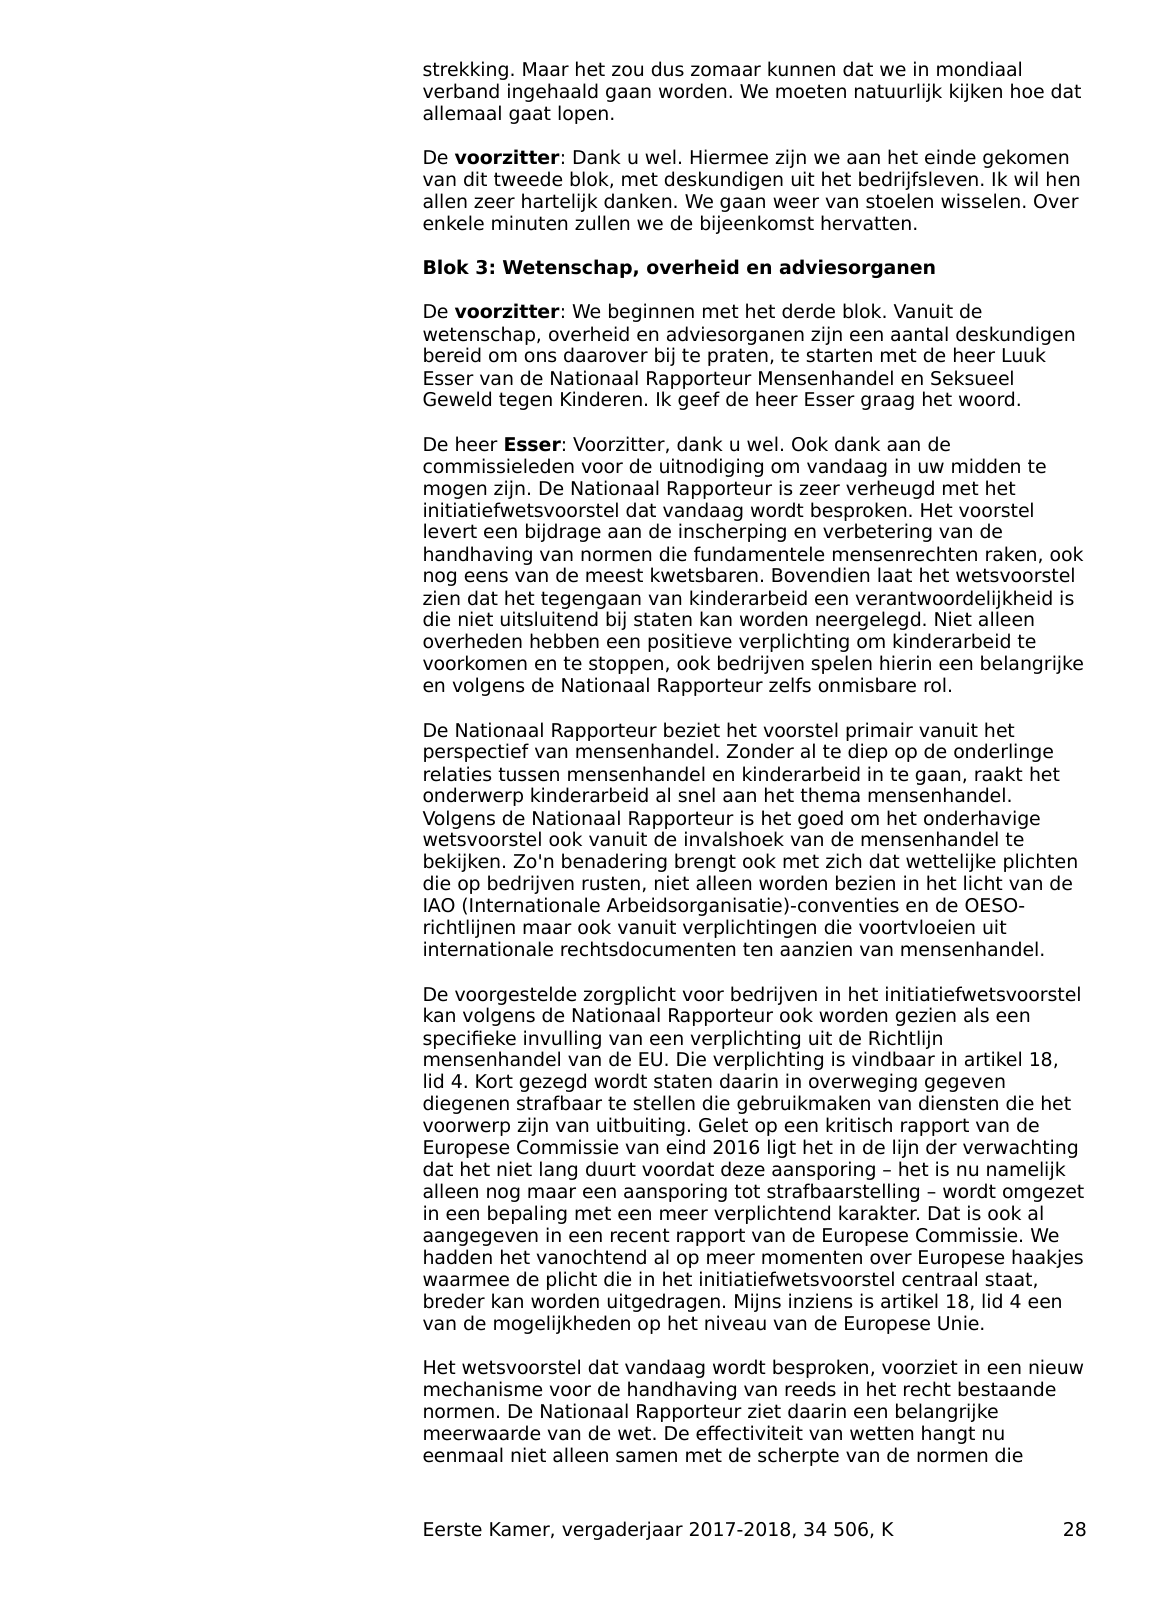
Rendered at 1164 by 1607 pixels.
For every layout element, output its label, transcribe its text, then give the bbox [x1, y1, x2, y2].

text Het wetsvoorstel dat vandaag wordt besproken, voorziet in een nieuw mechanisme voor de handhaving van reeds in het recht bestaande normen. De Nationaal Rapporteur ziet daarin een belangrijke meerwaarde van de wet. De effectiviteit van wetten hangt nu eenmaal niet alleen samen met de scherpte van de normen die [422, 1357, 1087, 1467]
text De heer Esser: Voorzitter, dank u wel. Ook dank aan de commissieleden voor de uitnodiging om vandaag in uw midden te mogen zijn. De Nationaal Rapporteur is zeer verheugd met het initiatiefwetsvoorstel dat vandaag wordt besproken. Het voorstel levert een bijdrage aan de inscherping en verbetering van de handhaving van normen die fundamentele mensenrechten raken, ook nog eens van de meest kwetsbaren. Bovendien laat het wetsvoorstel zien dat het tegengaan van kinderarbeid een verantwoordelijkheid is die niet uitsluitend bij staten kan worden neergelegd. Niet alleen overheden hebben een positieve verplichting om kinderarbeid te voorkomen en te stoppen, ook bedrijven spelen hierin een belangrijke en volgens de Nationaal Rapporteur zelfs onmisbare rol. [422, 433, 1087, 697]
text De voorzitter: We beginnen met het derde blok. Vanuit de wetenschap, overheid en adviesorganen zijn een aantal deskundigen bereid om ons daarover bij te praten, te starten met de heer Luuk Esser van de Nationaal Rapporteur Mensenhandel en Seksueel Geweld tegen Kinderen. Ik geef de heer Esser graag het woord. [422, 301, 1087, 411]
text De voorzitter: Dank u wel. Hiermee zijn we aan het einde gekomen van dit tweede blok, met deskundigen uit het bedrijfsleven. Ik wil hen allen zeer hartelijk danken. We gaan weer van stoelen wisselen. Over enkele minuten zullen we de bijeenkomst hervatten. [422, 147, 1087, 235]
subtitle Blok 3: Wetenschap, overheid en adviesorganen [422, 257, 1087, 279]
text De Nationaal Rapporteur beziet het voorstel primair vanuit het perspectief van mensenhandel. Zonder al te diep op de onderlinge relaties tussen mensenhandel en kinderarbeid in te gaan, raakt het onderwerp kinderarbeid al snel aan het thema mensenhandel. Volgens de Nationaal Rapporteur is het goed om het onderhavige wetsvoorstel ook vanuit de invalshoek van de mensenhandel te bekijken. Zo'n benadering brengt ook met zich dat wettelijke plichten die op bedrijven rusten, niet alleen worden bezien in het licht van de IAO (Internationale Arbeidsorganisatie)-conventies en de OESO-richtlijnen maar ook vanuit verplichtingen die voortvloeien uit internationale rechtsdocumenten ten aanzien van mensenhandel. [422, 719, 1087, 961]
text strekking. Maar het zou dus zomaar kunnen dat we in mondiaal verband ingehaald gaan worden. We moeten natuurlijk kijken hoe dat allemaal gaat lopen. [422, 59, 1087, 125]
text De voorgestelde zorgplicht voor bedrijven in het initiatiefwetsvoorstel kan volgens de Nationaal Rapporteur ook worden gezien als een specifieke invulling van een verplichting uit de Richtlijn mensenhandel van de EU. Die verplichting is vindbaar in artikel 18, lid 4. Kort gezegd wordt staten daarin in overweging gegeven diegenen strafbaar te stellen die gebruikmaken van diensten die het voorwerp zijn van uitbuiting. Gelet op een kritisch rapport van de Europese Commissie van eind 2016 ligt het in de lijn der verwachting dat het niet lang duurt voordat deze aansporing – het is nu namelijk alleen nog maar een aansporing tot strafbaarstelling – wordt omgezet in een bepaling met een meer verplichtend karakter. Dat is ook al aangegeven in een recent rapport van de Europese Commissie. We hadden het vanochtend al op meer momenten over Europese haakjes waarmee de plicht die in het initiatiefwetsvoorstel centraal staat, breder kan worden uitgedragen. Mijns inziens is artikel 18, lid 4 een van de mogelijkheden op het niveau van de Europese Unie. [422, 983, 1087, 1335]
